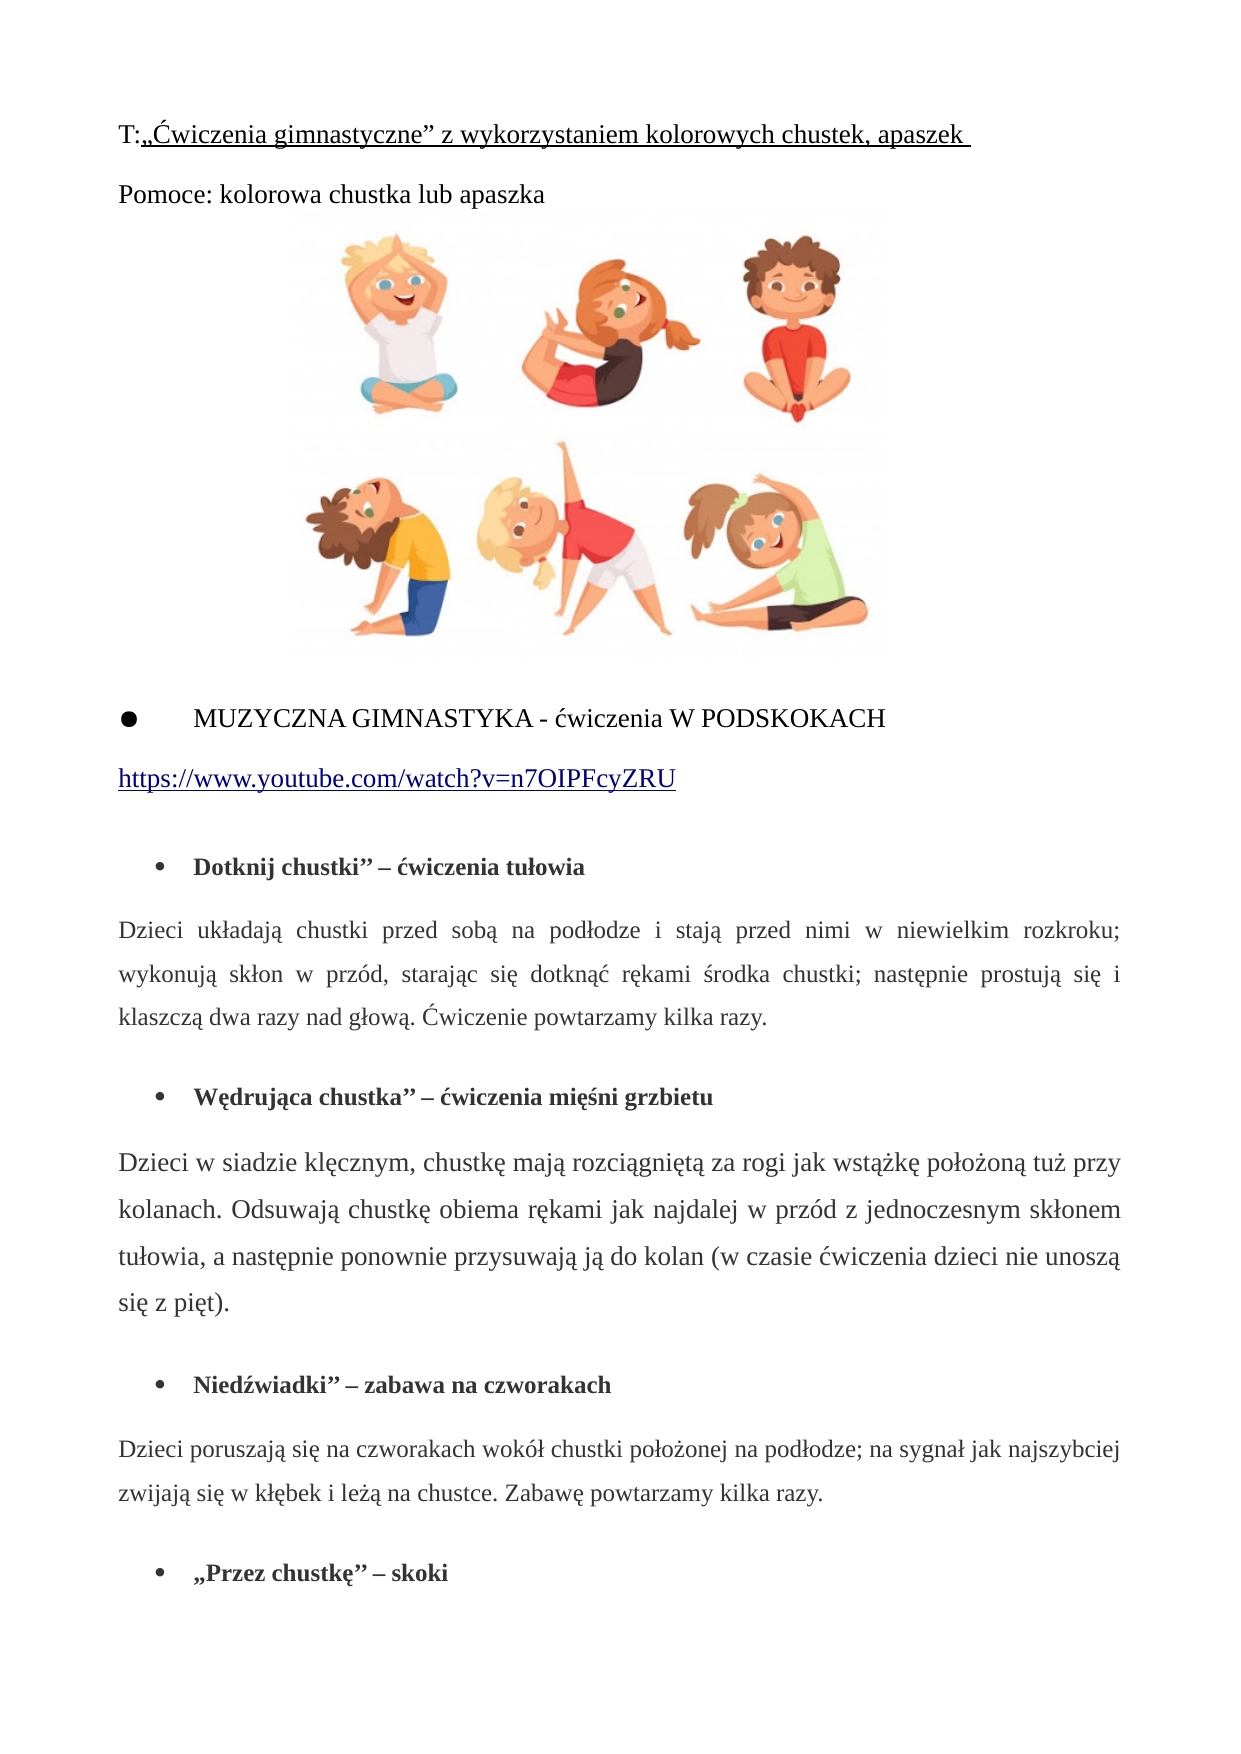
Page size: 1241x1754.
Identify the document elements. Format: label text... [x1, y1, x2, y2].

subtitle MUZYCZNA GIMNASTYKA - ćwiczenia W PODSKOKACH [118, 702, 1122, 733]
list Niedźwiadki’’ – zabawa na czworakach [156, 1371, 1122, 1399]
subtitle Pomoce: kolorowa chustka lub apaszka [118, 178, 1122, 209]
text Dzieci poruszają się na czworakach wokół chustki położonej na podłodze; na sygnał jak najszybciej zwijają się w kłębek i leżą na chustce. Zabawę powtarzamy kilka razy. [118, 1434, 1122, 1506]
list „Przez chustkę’’ – skoki [156, 1558, 1122, 1587]
list Dotknij chustki’’ – ćwiczenia tułowia [156, 852, 1122, 880]
list Wędrująca chustka’’ – ćwiczenia mięśni grzbietu [156, 1082, 1122, 1111]
subtitle Dzieci w siadzie klęcznym, chustkę mają rozciągniętą za rogi jak wstążkę położoną tuż przy kolanach. Odsuwają chustkę obiema rękami jak najdalej w przód z jednoczesnym skłonem tułowia, a następnie ponownie przysuwają ją do kolan (w czasie ćwiczenia dzieci nie unoszą się z pięt). [118, 1146, 1122, 1317]
picture [289, 212, 889, 662]
text Dzieci układają chustki przed sobą na podłodze i stają przed nimi w niewielkim rozkroku; wykonują skłon w przód, starając się dotknąć rękami środka chustki; następnie prostują się i klaszczą dwa razy nad głową. Ćwiczenie powtarzamy kilka razy. [118, 916, 1122, 1031]
subtitle T:„Ćwiczenia gimnastyczne” z wykorzystaniem kolorowych chustek, apaszek [118, 118, 1122, 149]
subtitle https://www.youtube.com/watch?v=n7OIPFcyZRU [118, 762, 1122, 794]
